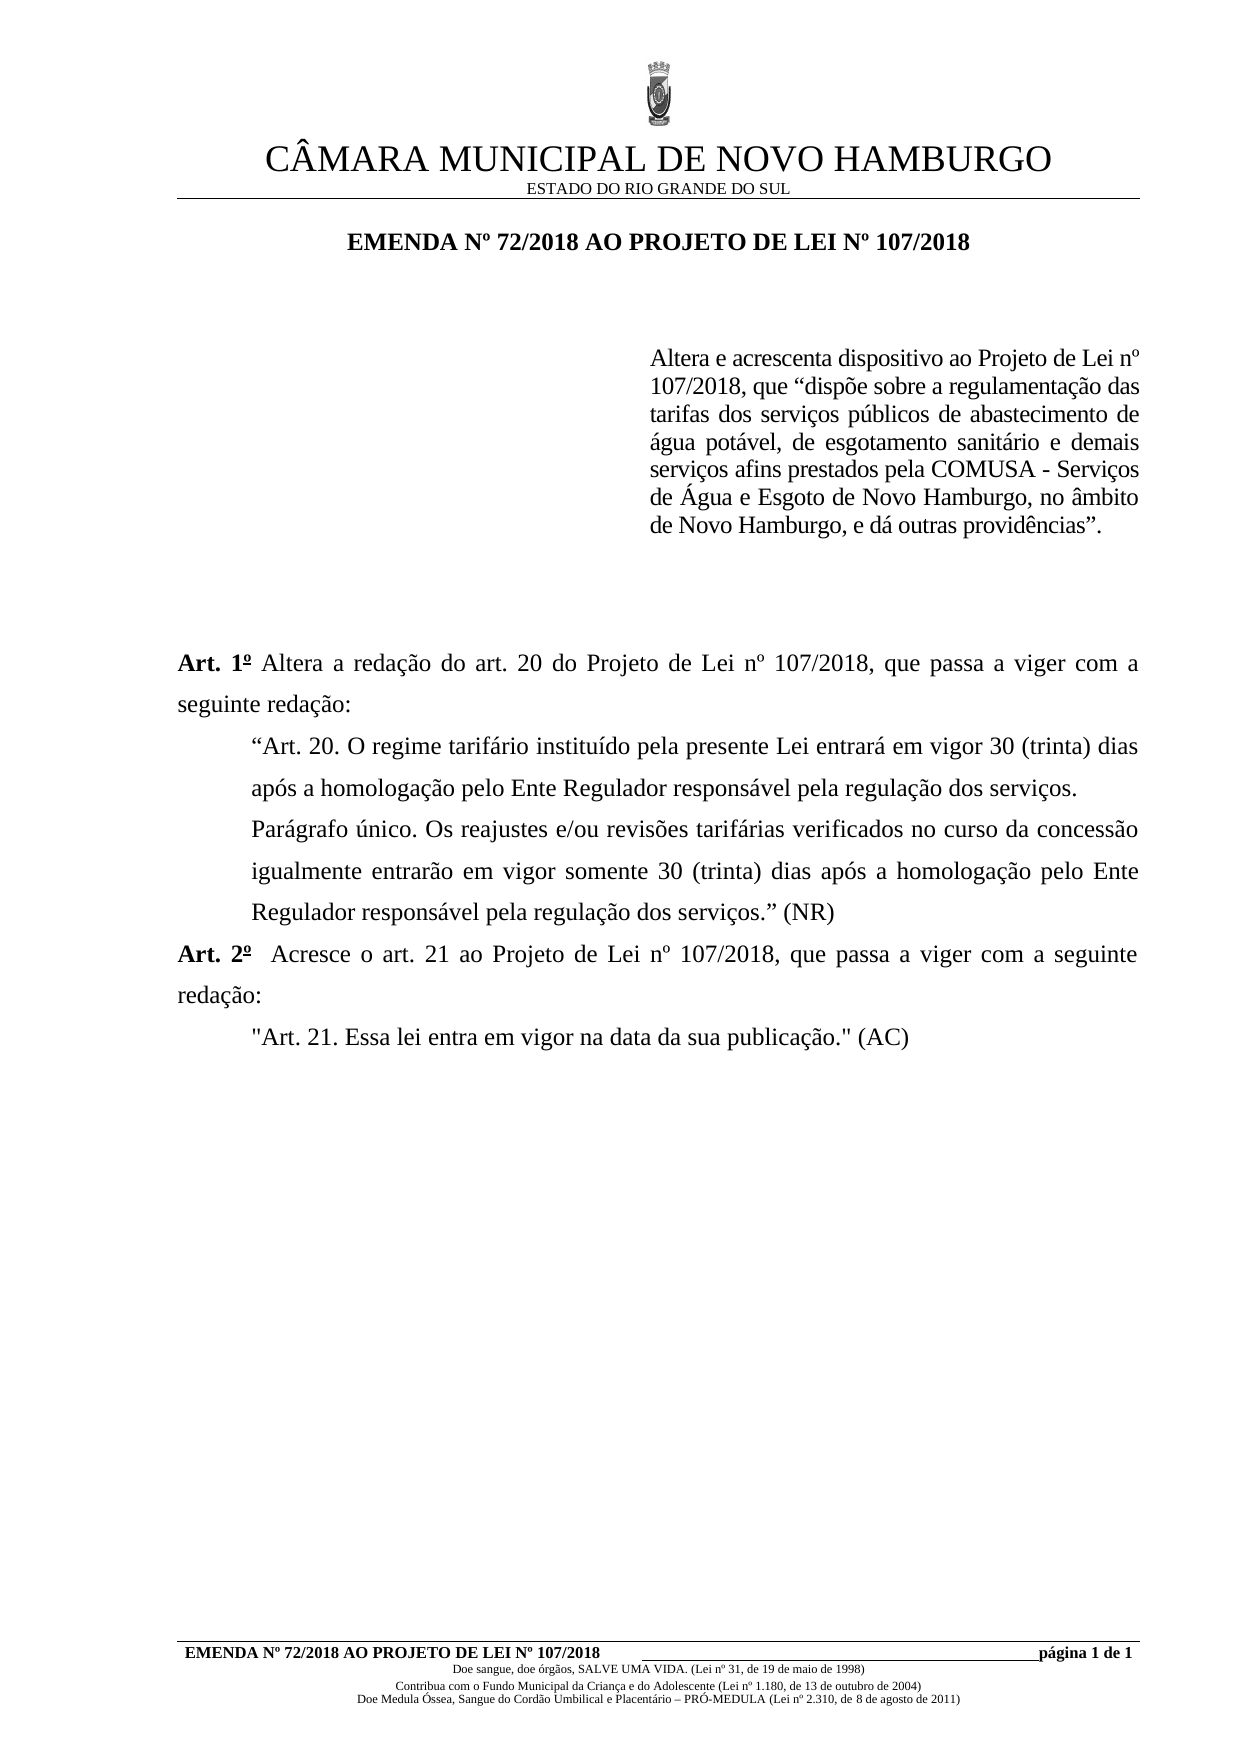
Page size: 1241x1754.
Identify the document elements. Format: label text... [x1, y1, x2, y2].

text “Art. 20. O regime tarifário instituído pela presente Lei entrará em vigor 30 (trinta) dias após a homologação pelo Ente Regulador responsável pela regulação dos serviços. [192, 732, 1140, 801]
text Altera e acrescenta dispositivo ao Projeto de Lei nº 107/2018, que “dispõe sobre a regulamentação das tarifas dos serviços públicos de abastecimento de água potável, de esgotamento sanitário e demais serviços afins prestados pela COMUSA - Serviços de Água e Esgoto de Novo Hamburgo, no âmbito de Novo Hamburgo, e dá outras providências”. [649, 344, 1140, 538]
text Parágrafo único. Os reajustes e/ou revisões tarifárias verificados no curso da concessão igualmente entrarão em vigor somente 30 (trinta) dias após a homologação pelo Ente Regulador responsável pela regulação dos serviços.” (NR) [192, 815, 1140, 926]
text Art. 2º Acresce o art. 21 ao Projeto de Lei nº 107/2018, que passa a viger com a seguinte redação: [177, 940, 1140, 1009]
text "Art. 21. Essa lei entra em vigor na data da sua publicação." (AC) [177, 1023, 1140, 1051]
text EMENDA Nº 72/2018 AO PROJETO DE LEI Nº 107/2018 [177, 228, 1140, 256]
text Art. 1º Altera a redação do art. 20 do Projeto de Lei nº 107/2018, que passa a viger com a seguinte redação: [177, 649, 1140, 718]
